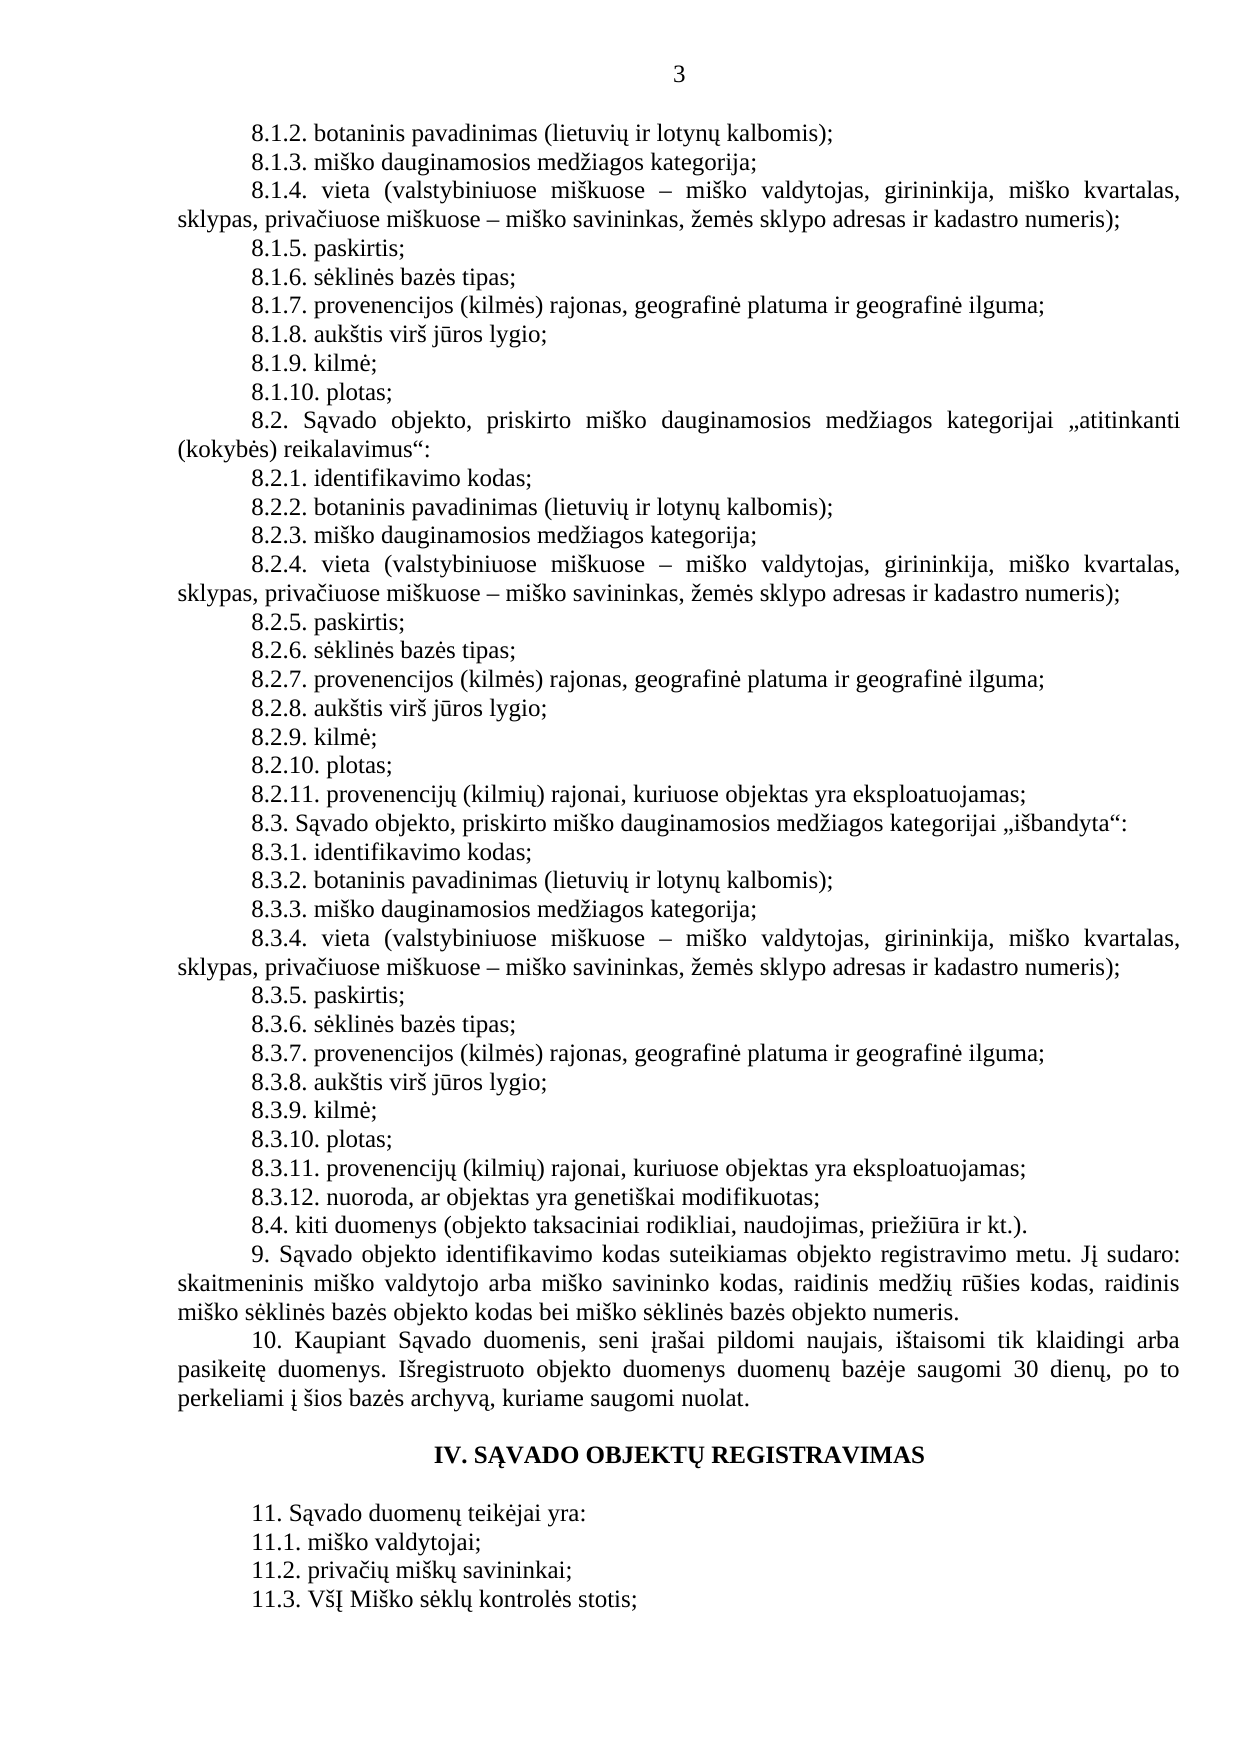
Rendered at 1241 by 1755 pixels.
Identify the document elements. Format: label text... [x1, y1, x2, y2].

text 8.3.3. miško dauginamosios medžiagos kategorija; [177, 894, 1181, 923]
text 8.1.2. botaninis pavadinimas (lietuvių ir lotynų kalbomis); [177, 118, 1181, 147]
text 8.1.4. vieta (valstybiniuose miškuose – miško valdytojas, girininkija, miško kvartalas, sklypas, privačiuose miškuose – miško savininkas, žemės sklypo adresas ir kadastro numeris); [177, 176, 1181, 233]
text 8.3.9. kilmė; [177, 1096, 1181, 1124]
text 8.3.7. provenencijos (kilmės) rajonas, geografinė platuma ir geografinė ilguma; [177, 1038, 1181, 1067]
text 8.3.12. nuoroda, ar objektas yra genetiškai modifikuotas; [177, 1182, 1181, 1211]
text 8.3.4. vieta (valstybiniuose miškuose – miško valdytojas, girininkija, miško kvartalas, sklypas, privačiuose miškuose – miško savininkas, žemės sklypo adresas ir kadastro numeris); [177, 923, 1181, 981]
text 8.1.5. paskirtis; [177, 233, 1181, 262]
text 8.1.7. provenencijos (kilmės) rajonas, geografinė platuma ir geografinė ilguma; [177, 291, 1181, 319]
text 10. Kaupiant Sąvado duomenis, seni įrašai pildomi naujais, ištaisomi tik klaidingi arba pasikeitę duomenys. Išregistruoto objekto duomenys duomenų bazėje saugomi 30 dienų, po to perkeliami į šios bazės archyvą, kuriame saugomi nuolat. [177, 1326, 1181, 1412]
text 11.2. privačių miškų savininkai; [177, 1556, 1181, 1584]
text 8.1.3. miško dauginamosios medžiagos kategorija; [177, 147, 1181, 176]
text 8.3.8. aukštis virš jūros lygio; [177, 1067, 1181, 1096]
text 8.1.6. sėklinės bazės tipas; [177, 262, 1181, 291]
text 8.3.6. sėklinės bazės tipas; [177, 1009, 1181, 1038]
text 8.3.5. paskirtis; [177, 981, 1181, 1009]
text 8.2.11. provenencijų (kilmių) rajonai, kuriuose objektas yra eksploatuojamas; [177, 779, 1181, 808]
text 8.2. Sąvado objekto, priskirto miško dauginamosios medžiagos kategorijai „atitinkanti (kokybės) reikalavimus“: [177, 406, 1181, 463]
text 8.2.5. paskirtis; [177, 607, 1181, 636]
text IV. SĄVADO OBJEKTŲ REGISTRAVIMAS [177, 1441, 1181, 1469]
text 8.1.10. plotas; [177, 377, 1181, 406]
text 9. Sąvado objekto identifikavimo kodas suteikiamas objekto registravimo metu. Jį sudaro: skaitmeninis miško valdytojo arba miško savininko kodas, raidinis medžių rūšies kodas, raidinis miško sėklinės bazės objekto kodas bei miško sėklinės bazės objekto numeris. [177, 1239, 1181, 1326]
text 11.1. miško valdytojai; [177, 1527, 1181, 1556]
text 8.2.2. botaninis pavadinimas (lietuvių ir lotynų kalbomis); [177, 492, 1181, 521]
text 8.2.1. identifikavimo kodas; [177, 463, 1181, 492]
text 8.2.3. miško dauginamosios medžiagos kategorija; [177, 521, 1181, 549]
text 11. Sąvado duomenų teikėjai yra: [177, 1498, 1181, 1527]
text 8.2.6. sėklinės bazės tipas; [177, 636, 1181, 664]
text 8.3.2. botaninis pavadinimas (lietuvių ir lotynų kalbomis); [177, 866, 1181, 894]
text 8.2.4. vieta (valstybiniuose miškuose – miško valdytojas, girininkija, miško kvartalas, sklypas, privačiuose miškuose – miško savininkas, žemės sklypo adresas ir kadastro numeris); [177, 549, 1181, 607]
text 8.2.10. plotas; [177, 751, 1181, 779]
text 8.1.8. aukštis virš jūros lygio; [177, 319, 1181, 348]
text 8.3.11. provenencijų (kilmių) rajonai, kuriuose objektas yra eksploatuojamas; [177, 1153, 1181, 1182]
text 8.1.9. kilmė; [177, 348, 1181, 377]
text 8.2.8. aukštis virš jūros lygio; [177, 693, 1181, 722]
text 8.3.1. identifikavimo kodas; [177, 837, 1181, 866]
text 8.2.7. provenencijos (kilmės) rajonas, geografinė platuma ir geografinė ilguma; [177, 664, 1181, 693]
text 8.4. kiti duomenys (objekto taksaciniai rodikliai, naudojimas, priežiūra ir kt.). [177, 1211, 1181, 1239]
text 8.2.9. kilmė; [177, 722, 1181, 751]
text 11.3. VšĮ Miško sėklų kontrolės stotis; [177, 1584, 1181, 1613]
text 8.3.10. plotas; [177, 1124, 1181, 1153]
text 8.3. Sąvado objekto, priskirto miško dauginamosios medžiagos kategorijai „išbandyta“: [177, 808, 1181, 837]
